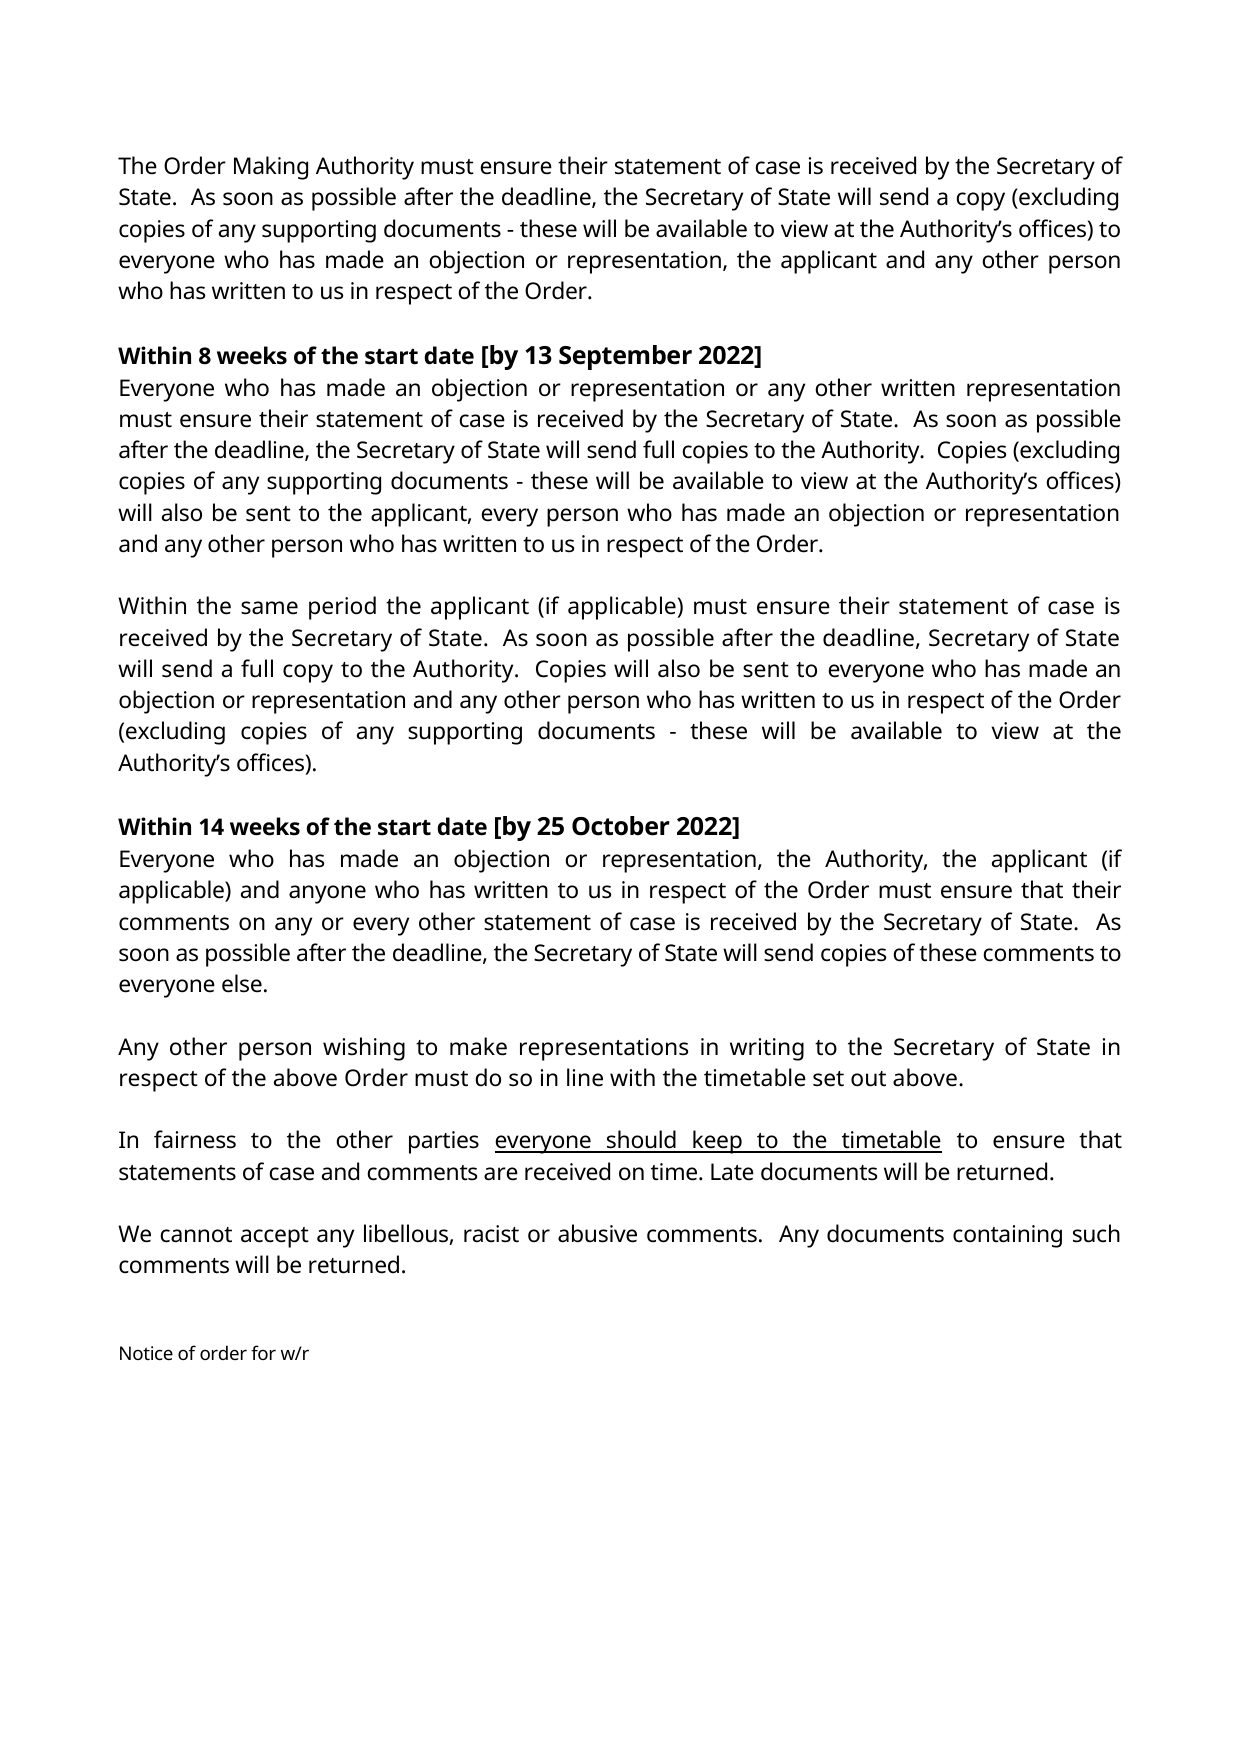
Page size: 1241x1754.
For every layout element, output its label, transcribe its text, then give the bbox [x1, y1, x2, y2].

text Everyone who has made an objection or representation, the Authority, the applicant (if applicable) and anyone who has written to us in respect of the Order must ensure that their comments on any or every other statement of case is received by the Secretary of State. As soon as possible after the deadline, the Secretary of State will send copies of these comments to everyone else. [118, 843, 1122, 999]
text The Order Making Authority must ensure their statement of case is received by the Secretary of State. As soon as possible after the deadline, the Secretary of State will send a copy (excluding copies of any supporting documents - these will be available to view at the Authority’s offices) to everyone who has made an objection or representation, the applicant and any other person who has written to us in respect of the Order. [118, 150, 1122, 306]
text Within the same period the applicant (if applicable) must ensure their statement of case is received by the Secretary of State. As soon as possible after the deadline, Secretary of State will send a full copy to the Authority. Copies will also be sent to everyone who has made an objection or representation and any other person who has written to us in respect of the Order (excluding copies of any supporting documents - these will be available to view at the Authority’s offices). [118, 590, 1122, 778]
text Everyone who has made an objection or representation or any other written representation must ensure their statement of case is received by the Secretary of State. As soon as possible after the deadline, the Secretary of State will send full copies to the Authority. Copies (excluding copies of any supporting documents - these will be available to view at the Authority’s offices) will also be sent to the applicant, every person who has made an objection or representation and any other person who has written to us in respect of the Order. [118, 372, 1122, 559]
text In fairness to the other parties everyone should keep to the timetable to ensure that statements of case and comments are received on time. Late documents will be returned. [118, 1124, 1122, 1187]
text Within 8 weeks of the start date [by 13 September 2022] [118, 337, 1122, 372]
text Any other person wishing to make representations in writing to the Secretary of State in respect of the above Order must do so in line with the timetable set out above. [118, 1031, 1122, 1093]
text Notice of order for w/r [118, 1340, 1122, 1366]
text We cannot accept any libellous, racist or abusive comments. Any documents containing such comments will be returned. [118, 1218, 1122, 1281]
text Within 14 weeks of the start date [by 25 October 2022] [118, 809, 1122, 843]
